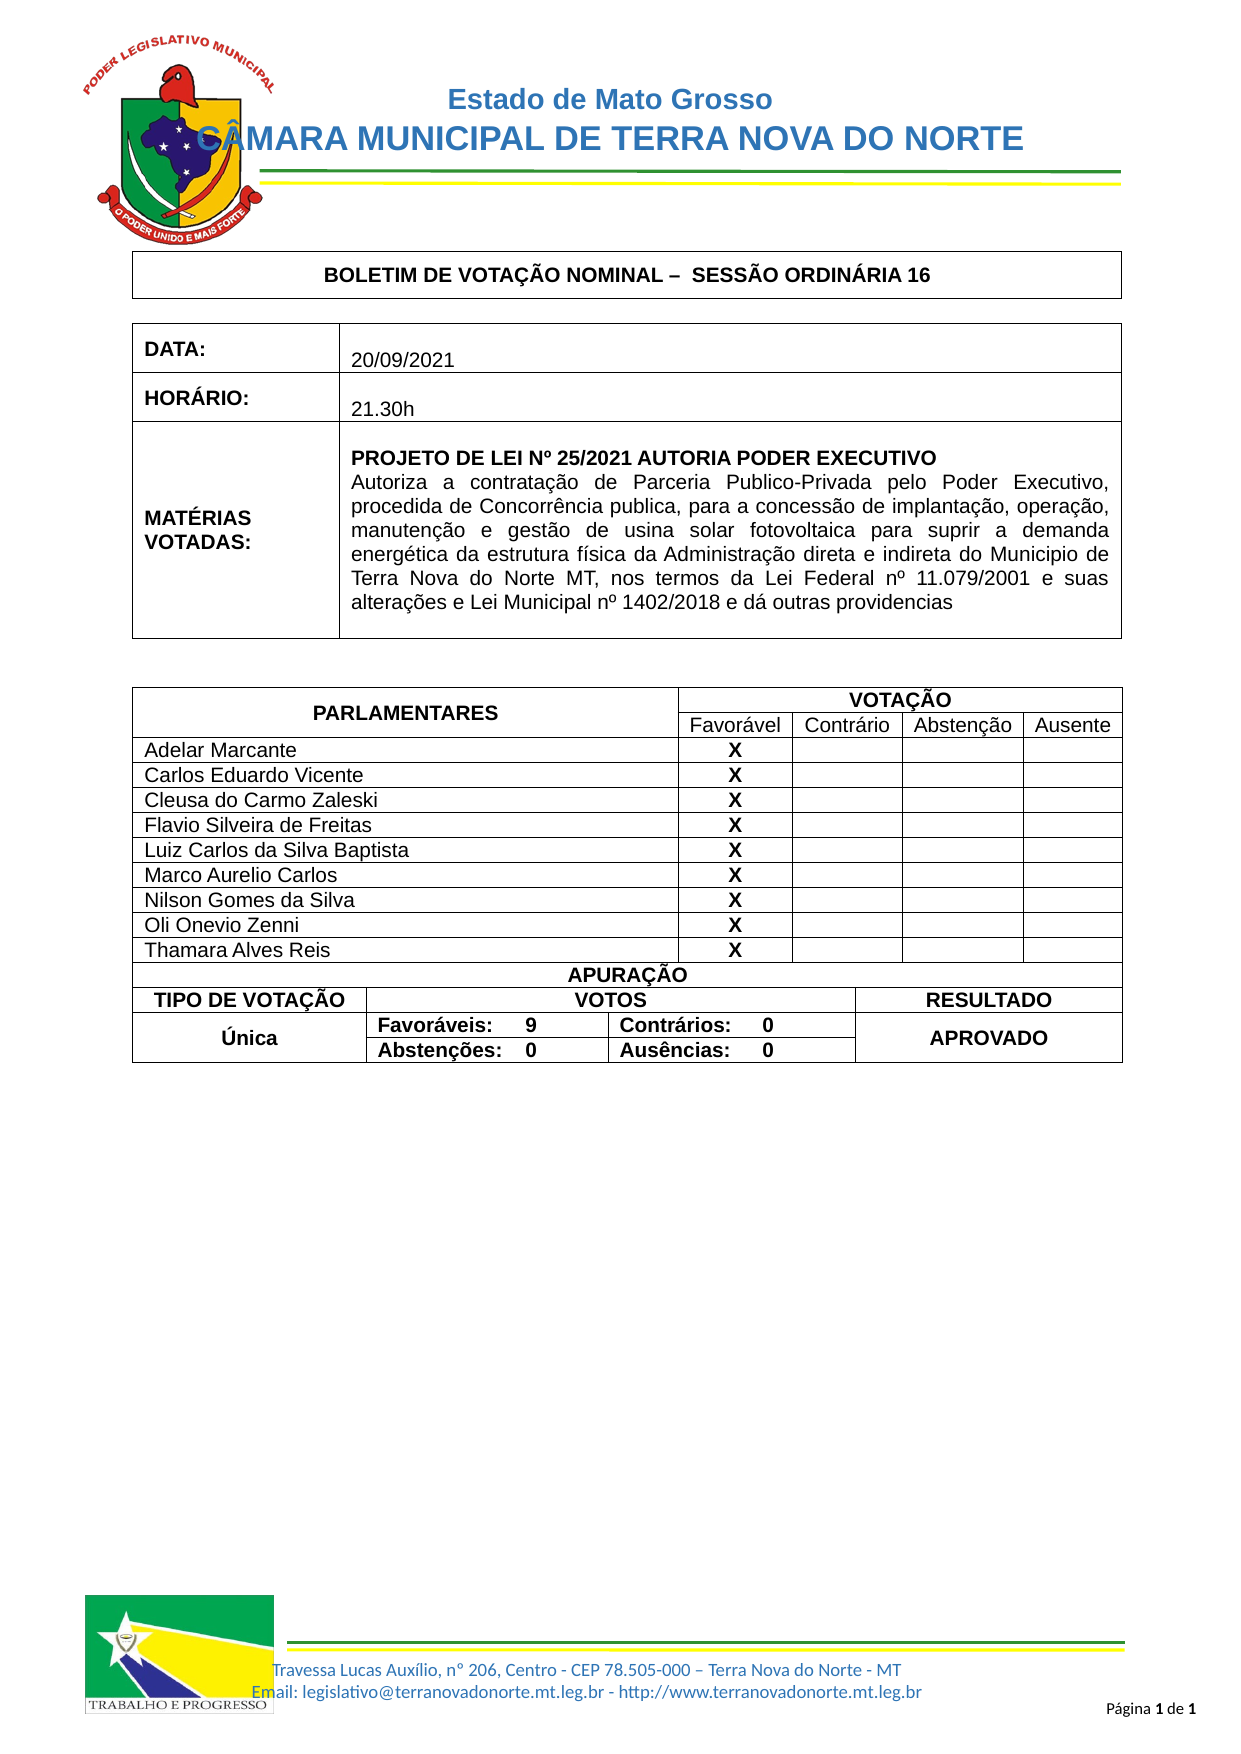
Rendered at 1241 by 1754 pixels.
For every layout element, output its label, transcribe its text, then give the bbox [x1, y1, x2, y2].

table_cell MATÉRIAS VOTADAS: [133, 422, 339, 638]
table_cell Abstenção [903, 713, 1023, 737]
table_cell X [679, 763, 792, 787]
table_cell Única [133, 1013, 366, 1062]
table_cell X [679, 838, 792, 862]
table_header 20/09/2021 [340, 324, 1121, 372]
table_header BOLETIM DE VOTAÇÃO NOMINAL – SESSÃO ORDINÁRIA 16 [133, 252, 1121, 298]
table_cell [793, 813, 902, 837]
table_cell Contrários: [609, 1013, 751, 1037]
table_cell [1024, 788, 1122, 812]
table_cell [793, 888, 902, 912]
table_cell [903, 913, 1023, 937]
table_cell Ausências: [609, 1038, 751, 1062]
table_cell Cleusa do Carmo Zaleski [133, 788, 678, 812]
table_cell [903, 763, 1023, 787]
table_cell Ausente [1024, 713, 1122, 737]
table_cell APURAÇÃO [133, 963, 1122, 987]
table_cell [793, 938, 902, 962]
table_cell Favorável [679, 713, 792, 737]
table_cell Favoráveis: [367, 1013, 514, 1037]
table_cell [903, 788, 1023, 812]
table_cell [903, 938, 1023, 962]
table_cell [903, 863, 1023, 887]
table_cell X [679, 863, 792, 887]
table_cell [1024, 813, 1122, 837]
table_cell [793, 763, 902, 787]
table_cell [903, 838, 1023, 862]
table_cell 0 [751, 1038, 855, 1062]
table_cell Oli Onevio Zenni [133, 913, 678, 937]
table_cell X [679, 788, 792, 812]
table_cell APROVADO [856, 1013, 1122, 1062]
table_cell HORÁRIO: [133, 373, 339, 421]
table_cell 0 [751, 1013, 855, 1037]
table_cell X [679, 813, 792, 837]
table_cell Luiz Carlos da Silva Baptista [133, 838, 678, 862]
table_cell [1024, 888, 1122, 912]
table_cell [1024, 738, 1122, 762]
table_cell [903, 888, 1023, 912]
table_cell [1024, 863, 1122, 887]
table_cell Abstenções: [367, 1038, 514, 1062]
table_cell [793, 863, 902, 887]
table_cell [793, 913, 902, 937]
table_cell X [679, 738, 792, 762]
table_cell [793, 838, 902, 862]
picture [80, 30, 278, 247]
table_cell RESULTADO [856, 988, 1122, 1012]
table_cell Flavio Silveira de Freitas [133, 813, 678, 837]
table_cell Nilson Gomes da Silva [133, 888, 678, 912]
table_cell [903, 738, 1023, 762]
table_cell [793, 788, 902, 812]
table_cell X [679, 938, 792, 962]
table_cell Thamara Alves Reis [133, 938, 678, 962]
table_cell [1024, 938, 1122, 962]
table_cell Marco Aurelio Carlos [133, 863, 678, 887]
table_cell Adelar Marcante [133, 738, 678, 762]
table_cell [1024, 913, 1122, 937]
table_cell TIPO DE VOTAÇÃO [133, 988, 366, 1012]
table_header PARLAMENTARES [133, 688, 678, 737]
table_cell [903, 813, 1023, 837]
table_cell [1024, 838, 1122, 862]
table_cell Contrário [793, 713, 902, 737]
table_cell Carlos Eduardo Vicente [133, 763, 678, 787]
table_cell VOTOS [367, 988, 855, 1012]
table_cell X [679, 913, 792, 937]
table_header DATA: [133, 324, 339, 372]
picture [85, 1595, 274, 1714]
table_cell [793, 738, 902, 762]
table_header VOTAÇÃO [679, 688, 1122, 712]
table_cell 0 [514, 1038, 608, 1062]
table_cell [1024, 763, 1122, 787]
table_cell PROJETO DE LEI Nº 25/2021 AUTORIA PODER EXECUTIVO Autoriza a contratação de Parceria Publico-Privada pelo Poder Executivo, procedida de Concorrência publica, para a concessão de implantação, operação, manutenção e gestão de usina solar fotovoltaica para suprir a demanda energética da estrutura física da Administração direta e indireta do Municipio de Terra Nova do Norte MT, nos termos da Lei Federal nº 11.079/2001 e suas alterações e Lei Municipal nº 1402/2018 e dá outras providencias [340, 422, 1121, 638]
table_cell 21.30h [340, 373, 1121, 421]
table_cell X [679, 888, 792, 912]
table_cell 9 [514, 1013, 608, 1037]
